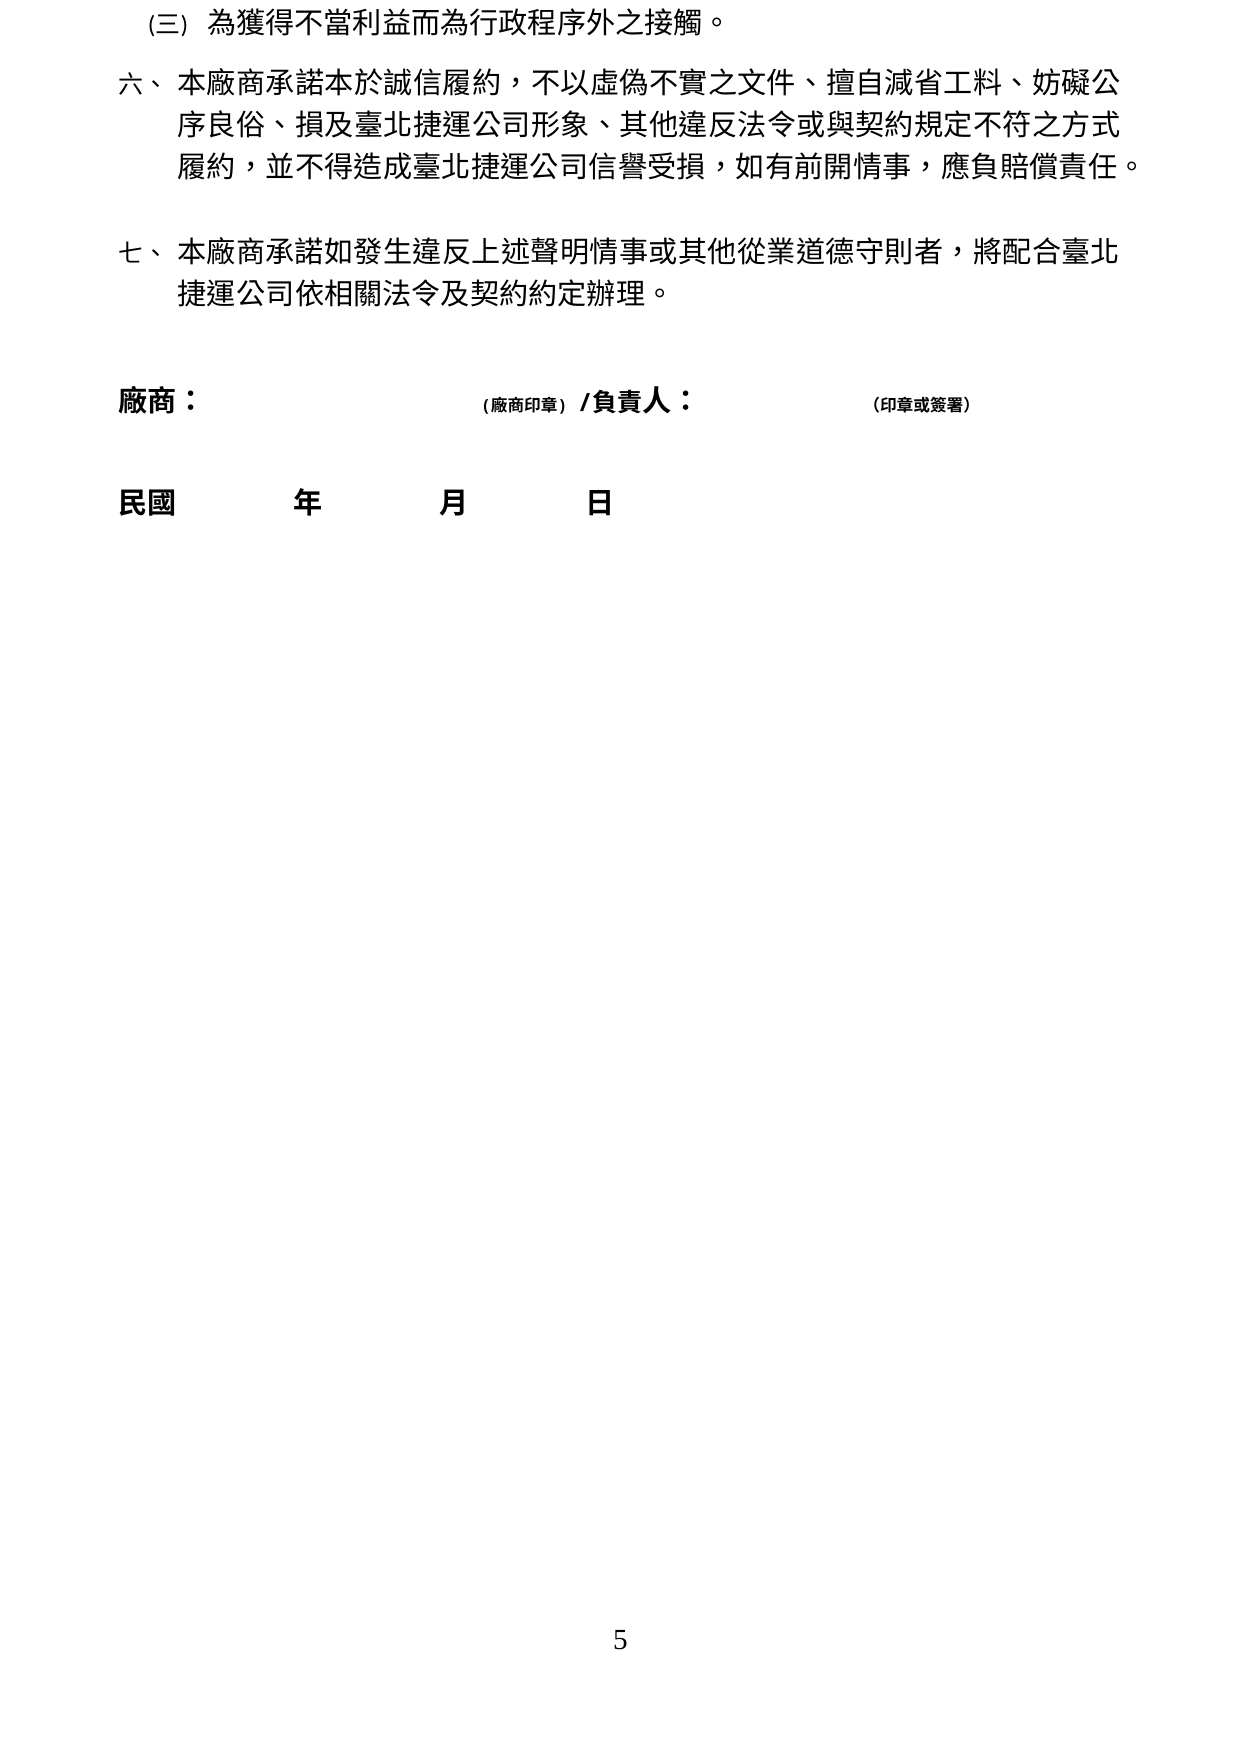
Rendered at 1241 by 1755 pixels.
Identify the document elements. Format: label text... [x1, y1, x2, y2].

text 民國 年 月 日 [118, 477, 1122, 523]
text 廠商： (廠商印章) /負責人： （印章或簽署） [118, 375, 1122, 421]
list 為獲得不當利益而為行政程序外之接觸。 [148, 0, 1122, 42]
list 本廠商承諾如發生違反上述聲明情事或其他從業道德守則者，將配合臺北捷運公司依相關法令及契約約定辦理。 [118, 229, 1122, 312]
list 本廠商承諾本於誠信履約，不以虛偽不實之文件、擅自減省工料、妨礙公序良俗、損及臺北捷運公司形象、其他違反法令或與契約規定不符之方式履約，並不得造成臺北捷運公司信譽受損，如有前開情事，應負賠償責任。 [118, 60, 1122, 185]
